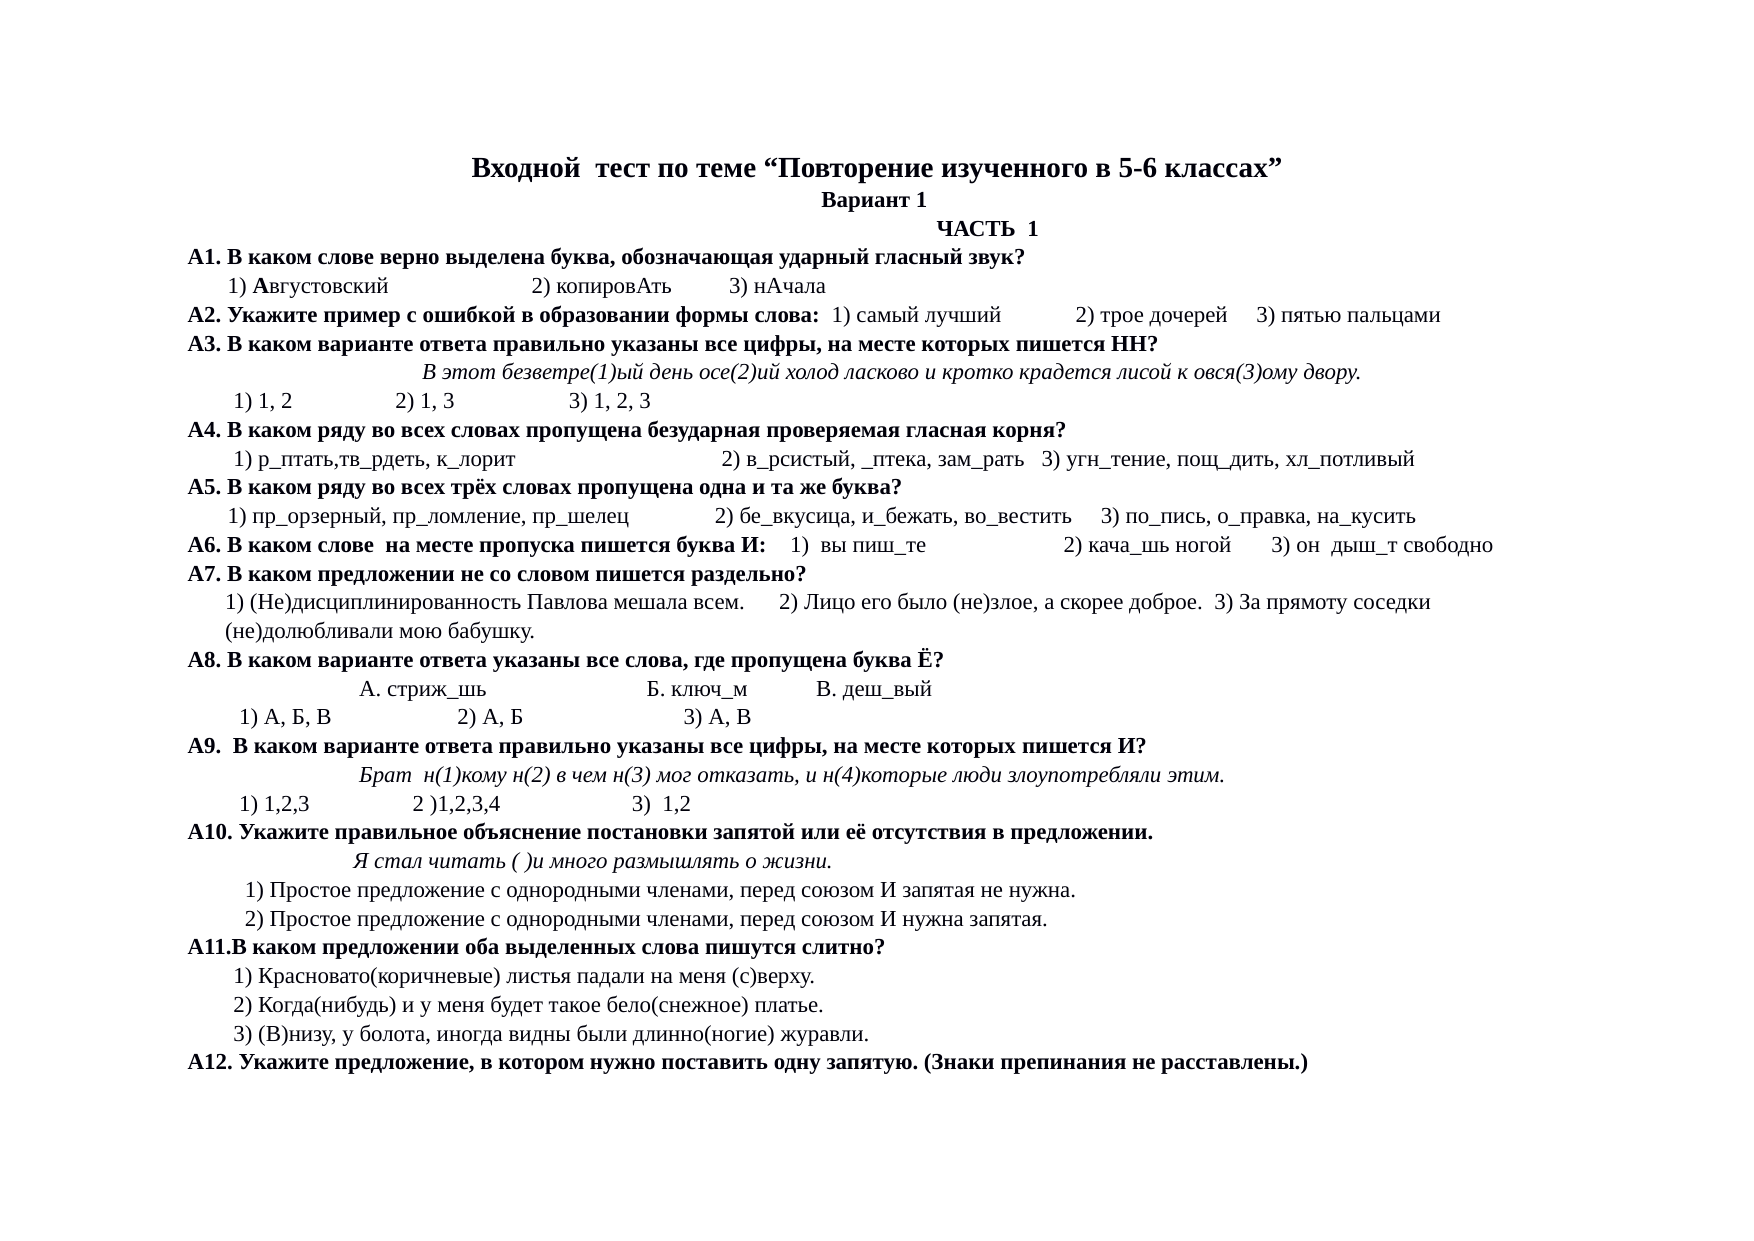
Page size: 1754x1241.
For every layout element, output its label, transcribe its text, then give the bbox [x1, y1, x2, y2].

text Вариант 1 [187, 183, 1566, 212]
text А12. Укажите предложение, в котором нужно поставить одну запятую. (Знаки препинания не расставлены.) [187, 1046, 1566, 1075]
text А7. В каком предложении не со словом пишется раздельно? [187, 557, 1566, 586]
text 2) Когда(нибудь) и у меня будет такое бело(снежное) платье. [187, 988, 1566, 1017]
text А6. В каком слове на месте пропуска пишется буква И: 1) вы пиш_те 2) кача_шь ногой 3) он дыш_т свободно [187, 528, 1566, 557]
text Входной тест по теме “Повторение изученного в 5-6 классах” [187, 150, 1566, 183]
text 1) (Не)дисциплинированность Павлова мешала всем. 2) Лицо его было (не)злое, а скорее доброе. 3) За прямоту соседки (не)долюбливали мою бабушку. [225, 586, 1566, 643]
text ЧАСТЬ 1 А1. В каком слове верно выделена буква, обозначающая ударный гласный звук? 1) Августовский 2) копировАть 3) нАчала [187, 212, 1566, 298]
text 1) Красновато(коричневые) листья падали на меня (с)верху. [187, 960, 1566, 988]
text Брат н(1)кому н(2) в чем н(3) мог отказать, и н(4)которые люди злоупотребляли этим. [187, 758, 1566, 787]
text 1) 1,2,3 2 )1,2,3,4 3) 1,2 А10. Укажите правильное объяснение постановки запятой или её отсутствия в предложении. Я стал читать ( )и много размышлять о жизни. 1) Простое предложение с однородными членами, перед союзом И запятая не нужна. 2) Простое предложение с однородными членами, перед союзом И нужна запятая. [187, 787, 1566, 931]
text А11.В каком предложении оба выделенных слова пишутся слитно? [187, 931, 1566, 960]
text А2. Укажите пример с ошибкой в образовании формы слова: 1) самый лучший 2) трое дочерей 3) пятью пальцами [187, 298, 1566, 327]
text 3) (В)низу, у болота, иногда видны были длинно(ногие) журавли. [187, 1017, 1566, 1046]
text А8. В каком варианте ответа указаны все слова, где пропущена буква Ё? А. стриж_шь Б. ключ_м В. деш_вый 1) А, Б, В 2) А, Б 3) А, В А9. В каком варианте ответа правильно указаны все цифры, на месте которых пишется И? [187, 643, 1566, 758]
text А3. В каком варианте ответа правильно указаны все цифры, на месте которых пишется НН? В этот безветре(1)ый день осе(2)ий холод ласково и кротко крадется лисой к овся(3)ому двору. 1) 1, 2 2) 1, 3 3) 1, 2, 3 А4. В каком ряду во всех словах пропущена безударная проверяемая гласная корня? 1) р_птать,тв_рдеть, к_лорит 2) в_рсистый, _птека, зам_рать 3) угн_тение, пощ_дить, хл_потливый А5. В каком ряду во всех трёх словах пропущена одна и та же буква? 1) пр_орзерный, пр_ломление, пр_шелец 2) бе_вкусица, и_бежать, во_вестить 3) по_пись, о_правка, на_кусить [187, 327, 1566, 528]
